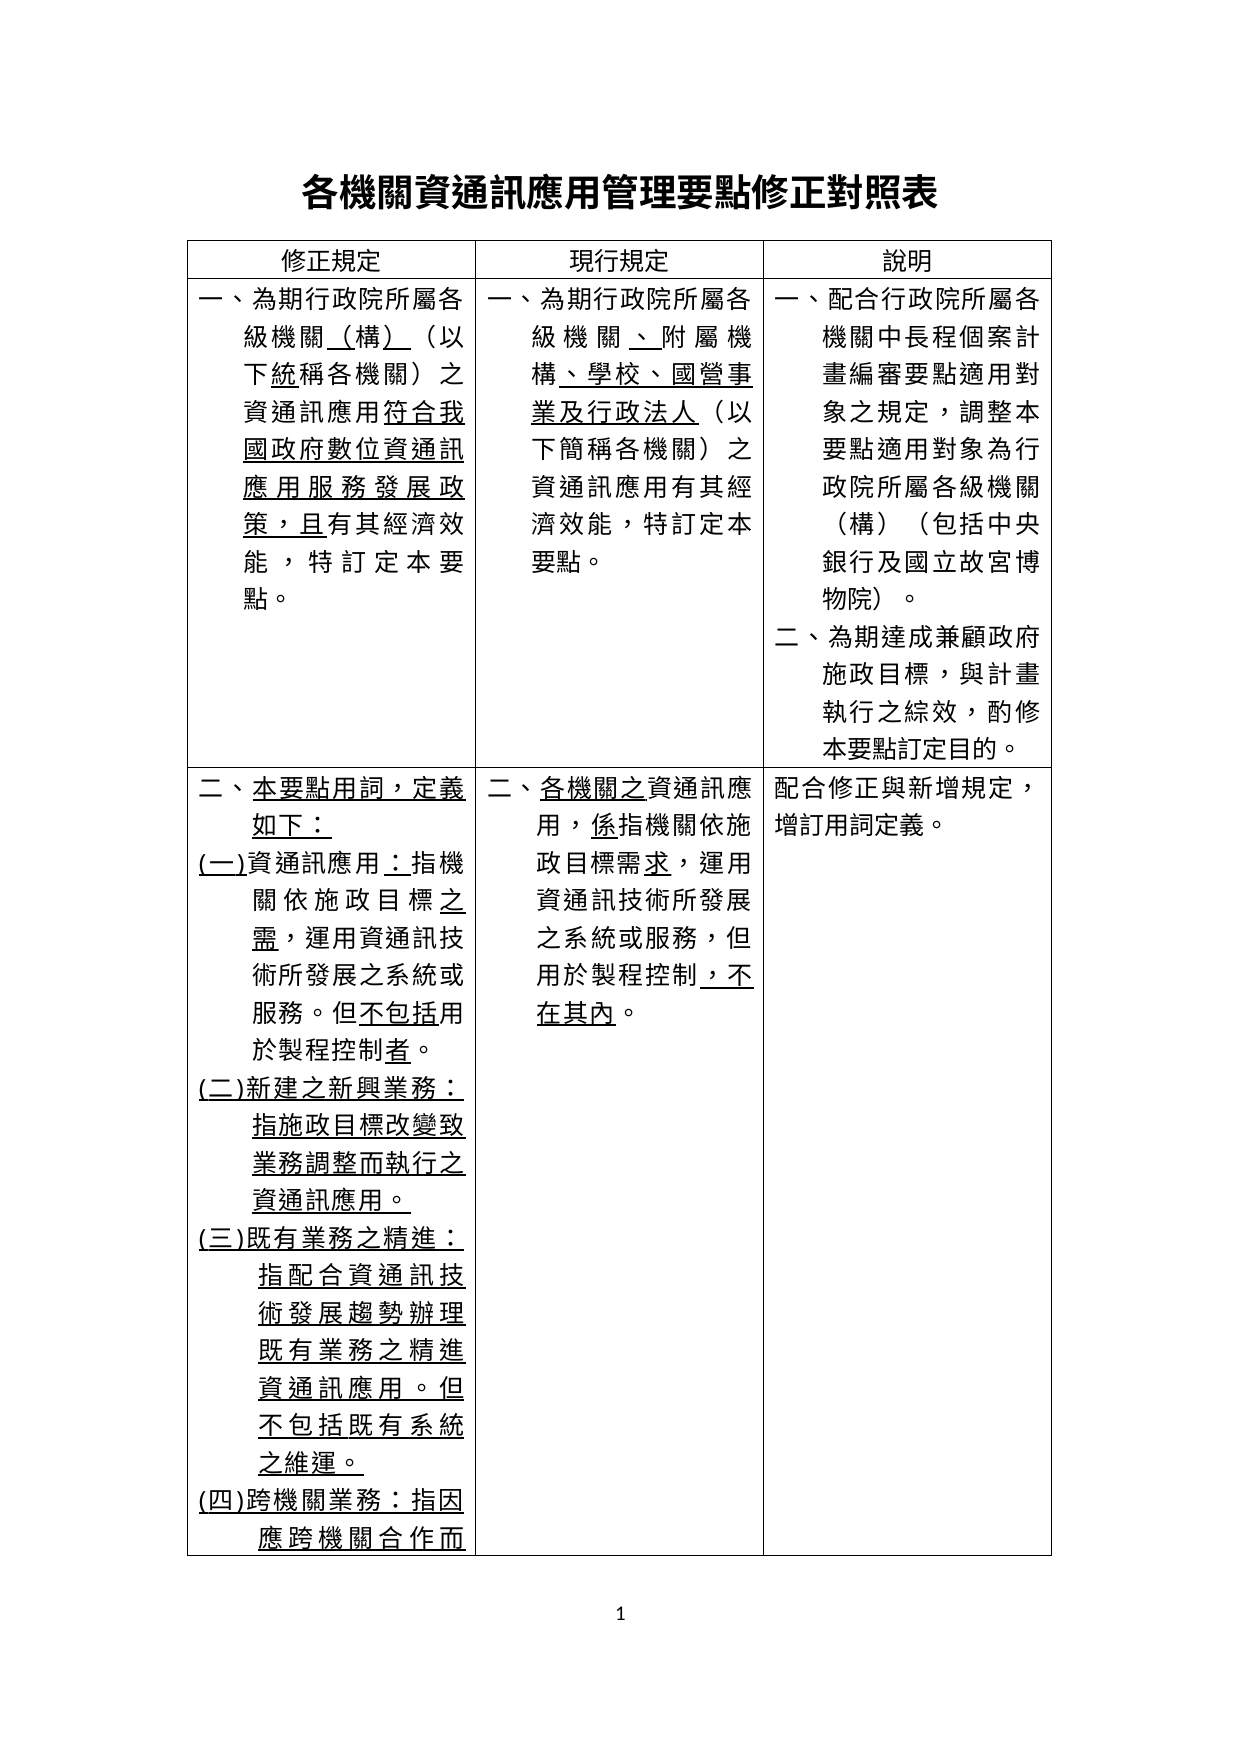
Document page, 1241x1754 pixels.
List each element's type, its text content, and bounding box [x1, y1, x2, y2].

table_cell 配合修正與新增規定，增訂用詞定義。 [764, 768, 1051, 1555]
table_cell 一、為期行政院所屬各級機關（構）（以下統稱各機關）之資通訊應用符合我國政府數位資通訊應用服務發展政策，且有其經濟效能，特訂定本要點。 [188, 279, 475, 767]
table_header 現行規定 [476, 241, 763, 278]
table_cell 一、為期行政院所屬各級機關、附屬機構、學校、國營事業及行政法人（以下簡稱各機關）之資通訊應用有其經濟效能，特訂定本要點。 [476, 279, 763, 767]
table_cell 二、本要點用詞，定義如下： (一)資通訊應用：指機關依施政目標之需，運用資通訊技術所發展之系統或服務。但不包括用於製程控制者。 (二)新建之新興業務：指施政目標改變致業務調整而執行之資通訊應用。 (三)既有業務之精進：指配合資通訊技術發展趨勢辦理既有業務之精進資通訊應用。但不包括既有系統之維運。 (四)跨機關業務：指因應跨機關合作而 [188, 768, 475, 1555]
table_header 說明 [764, 241, 1051, 278]
table_header 修正規定 [188, 241, 475, 278]
table_cell 一、配合行政院所屬各機關中長程個案計畫編審要點適用對象之規定，調整本要點適用對象為行政院所屬各級機關（構）（包括中央銀行及國立故宮博物院）。 二、為期達成兼顧政府施政目標，與計畫執行之綜效，酌修本要點訂定目的。 [764, 279, 1051, 767]
table_cell 二、各機關之資通訊應用，係指機關依施政目標需求，運用資通訊技術所發展之系統或服務，但用於製程控制，不在其內。 [476, 768, 763, 1555]
text 各機關資通訊應用管理要點修正對照表 [187, 162, 1053, 217]
